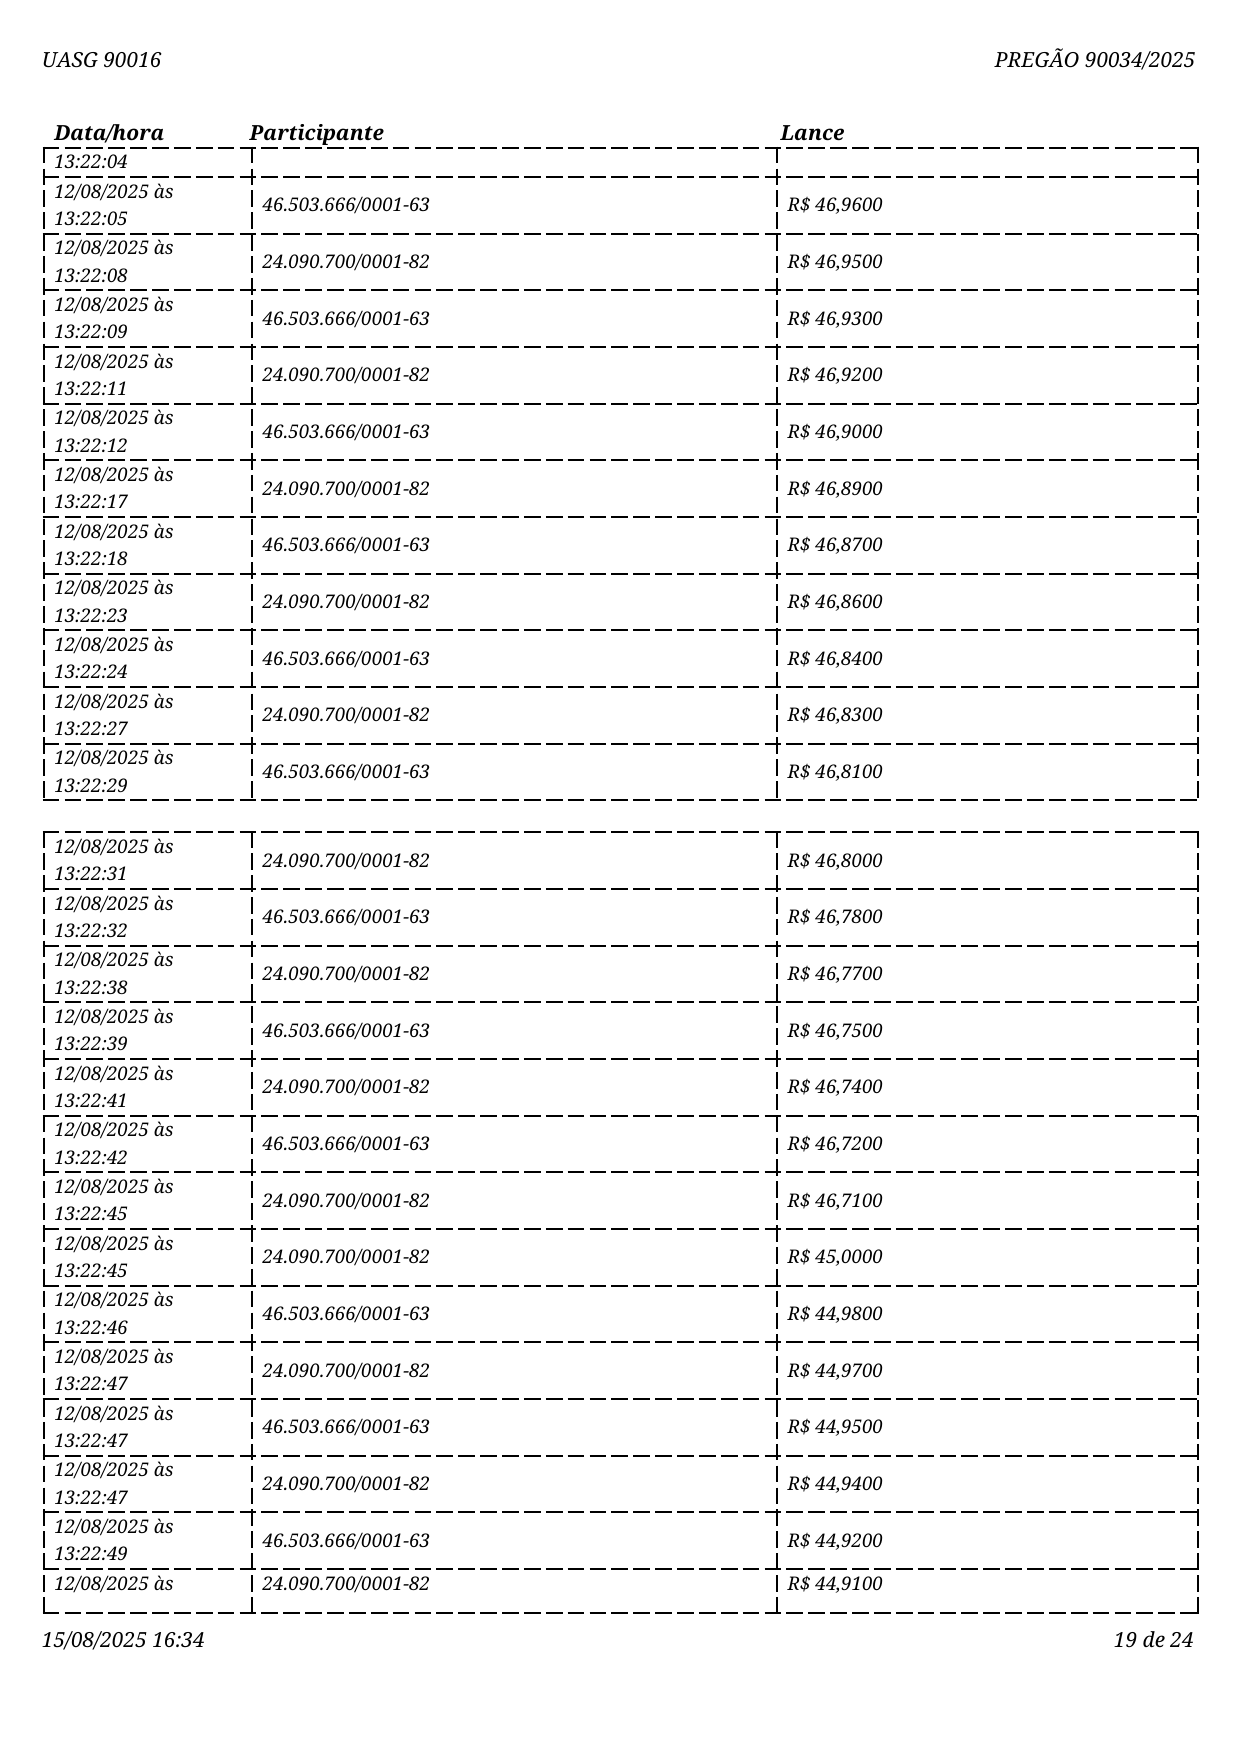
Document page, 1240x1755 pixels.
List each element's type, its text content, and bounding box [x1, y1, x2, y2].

table_cell 24.090.700/0001-82 [252, 1228, 777, 1284]
table_cell 12/08/2025 às 13:22:45 [44, 1171, 252, 1228]
table_cell 24.090.700/0001-82 [252, 1568, 777, 1612]
table_cell 46.503.666/0001-63 [252, 1285, 777, 1341]
table_cell 46.503.666/0001-63 [252, 403, 777, 459]
table_header R$ 46,8000 [777, 831, 1198, 888]
table_cell 12/08/2025 às 13:22:49 [44, 1511, 252, 1568]
table_cell R$ 46,8100 [777, 743, 1198, 799]
table_cell 12/08/2025 às 13:22:45 [44, 1228, 252, 1284]
table_cell 12/08/2025 às 13:22:27 [44, 686, 252, 743]
table_cell 46.503.666/0001-63 [252, 1115, 777, 1171]
table_cell 24.090.700/0001-82 [252, 686, 777, 743]
table_cell R$ 46,9300 [777, 289, 1198, 346]
table_cell R$ 44,9500 [777, 1398, 1198, 1454]
table_cell R$ 46,8300 [777, 686, 1198, 743]
table_cell 12/08/2025 às 13:22:47 [44, 1455, 252, 1511]
table_cell R$ 46,8700 [777, 516, 1198, 573]
table_cell 12/08/2025 às 13:22:32 [44, 888, 252, 944]
table_cell 12/08/2025 às 13:22:23 [44, 573, 252, 629]
table_cell 46.503.666/0001-63 [252, 176, 777, 233]
table_cell 24.090.700/0001-82 [252, 1341, 777, 1398]
table_cell 12/08/2025 às 13:22:08 [44, 233, 252, 289]
table_cell 46.503.666/0001-63 [252, 1511, 777, 1568]
table_cell 24.090.700/0001-82 [252, 233, 777, 289]
table_cell R$ 46,9600 [777, 176, 1198, 233]
table_cell 12/08/2025 às 13:22:12 [44, 403, 252, 459]
table_cell 46.503.666/0001-63 [252, 888, 777, 944]
table_cell R$ 46,8900 [777, 459, 1198, 516]
table_cell R$ 45,0000 [777, 1228, 1198, 1284]
table_cell R$ 46,8600 [777, 573, 1198, 629]
table_cell 12/08/2025 às 13:22:41 [44, 1058, 252, 1114]
table_cell 24.090.700/0001-82 [252, 1455, 777, 1511]
table_cell 12/08/2025 às 13:22:47 [44, 1341, 252, 1398]
table_cell R$ 46,7800 [777, 888, 1198, 944]
table_cell 46.503.666/0001-63 [252, 743, 777, 799]
table_cell 12/08/2025 às 13:22:46 [44, 1285, 252, 1341]
table_cell 12/08/2025 às [44, 1568, 252, 1612]
table_cell R$ 44,9800 [777, 1285, 1198, 1341]
table_cell 12/08/2025 às 13:22:24 [44, 629, 252, 686]
table_cell R$ 46,7200 [777, 1115, 1198, 1171]
table_cell R$ 46,7400 [777, 1058, 1198, 1114]
table_cell R$ 46,9500 [777, 233, 1198, 289]
table_cell 46.503.666/0001-63 [252, 516, 777, 573]
table_cell 12/08/2025 às 13:22:09 [44, 289, 252, 346]
table_cell R$ 46,7500 [777, 1001, 1198, 1058]
table_cell 24.090.700/0001-82 [252, 1171, 777, 1228]
table_cell 24.090.700/0001-82 [252, 1058, 777, 1114]
table_cell R$ 44,9100 [777, 1568, 1198, 1612]
table_cell R$ 46,9000 [777, 403, 1198, 459]
table_cell R$ 46,7100 [777, 1171, 1198, 1228]
table_cell R$ 44,9700 [777, 1341, 1198, 1398]
table_cell 46.503.666/0001-63 [252, 1001, 777, 1058]
table_cell 46.503.666/0001-63 [252, 289, 777, 346]
table_cell R$ 46,8400 [777, 629, 1198, 686]
table_cell [252, 147, 777, 176]
table_cell R$ 44,9400 [777, 1455, 1198, 1511]
table_cell 12/08/2025 às 13:22:39 [44, 1001, 252, 1058]
table_cell 46.503.666/0001-63 [252, 1398, 777, 1454]
table_cell 12/08/2025 às 13:22:17 [44, 459, 252, 516]
table_cell [777, 147, 1198, 176]
table_cell 12/08/2025 às 13:22:18 [44, 516, 252, 573]
table_cell R$ 46,9200 [777, 346, 1198, 403]
table_cell 24.090.700/0001-82 [252, 346, 777, 403]
table_cell 24.090.700/0001-82 [252, 573, 777, 629]
table_cell 13:22:04 [44, 147, 252, 176]
table_cell 12/08/2025 às 13:22:05 [44, 176, 252, 233]
table_cell 24.090.700/0001-82 [252, 945, 777, 1001]
table_cell 12/08/2025 às 13:22:47 [44, 1398, 252, 1454]
table_cell 12/08/2025 às 13:22:11 [44, 346, 252, 403]
table_cell 24.090.700/0001-82 [252, 459, 777, 516]
table_cell 12/08/2025 às 13:22:42 [44, 1115, 252, 1171]
table_header 12/08/2025 às 13:22:31 [44, 831, 252, 888]
table_cell 12/08/2025 às 13:22:38 [44, 945, 252, 1001]
table_cell R$ 44,9200 [777, 1511, 1198, 1568]
table_cell 46.503.666/0001-63 [252, 629, 777, 686]
table_cell 12/08/2025 às 13:22:29 [44, 743, 252, 799]
table_header 24.090.700/0001-82 [252, 831, 777, 888]
table_cell R$ 46,7700 [777, 945, 1198, 1001]
